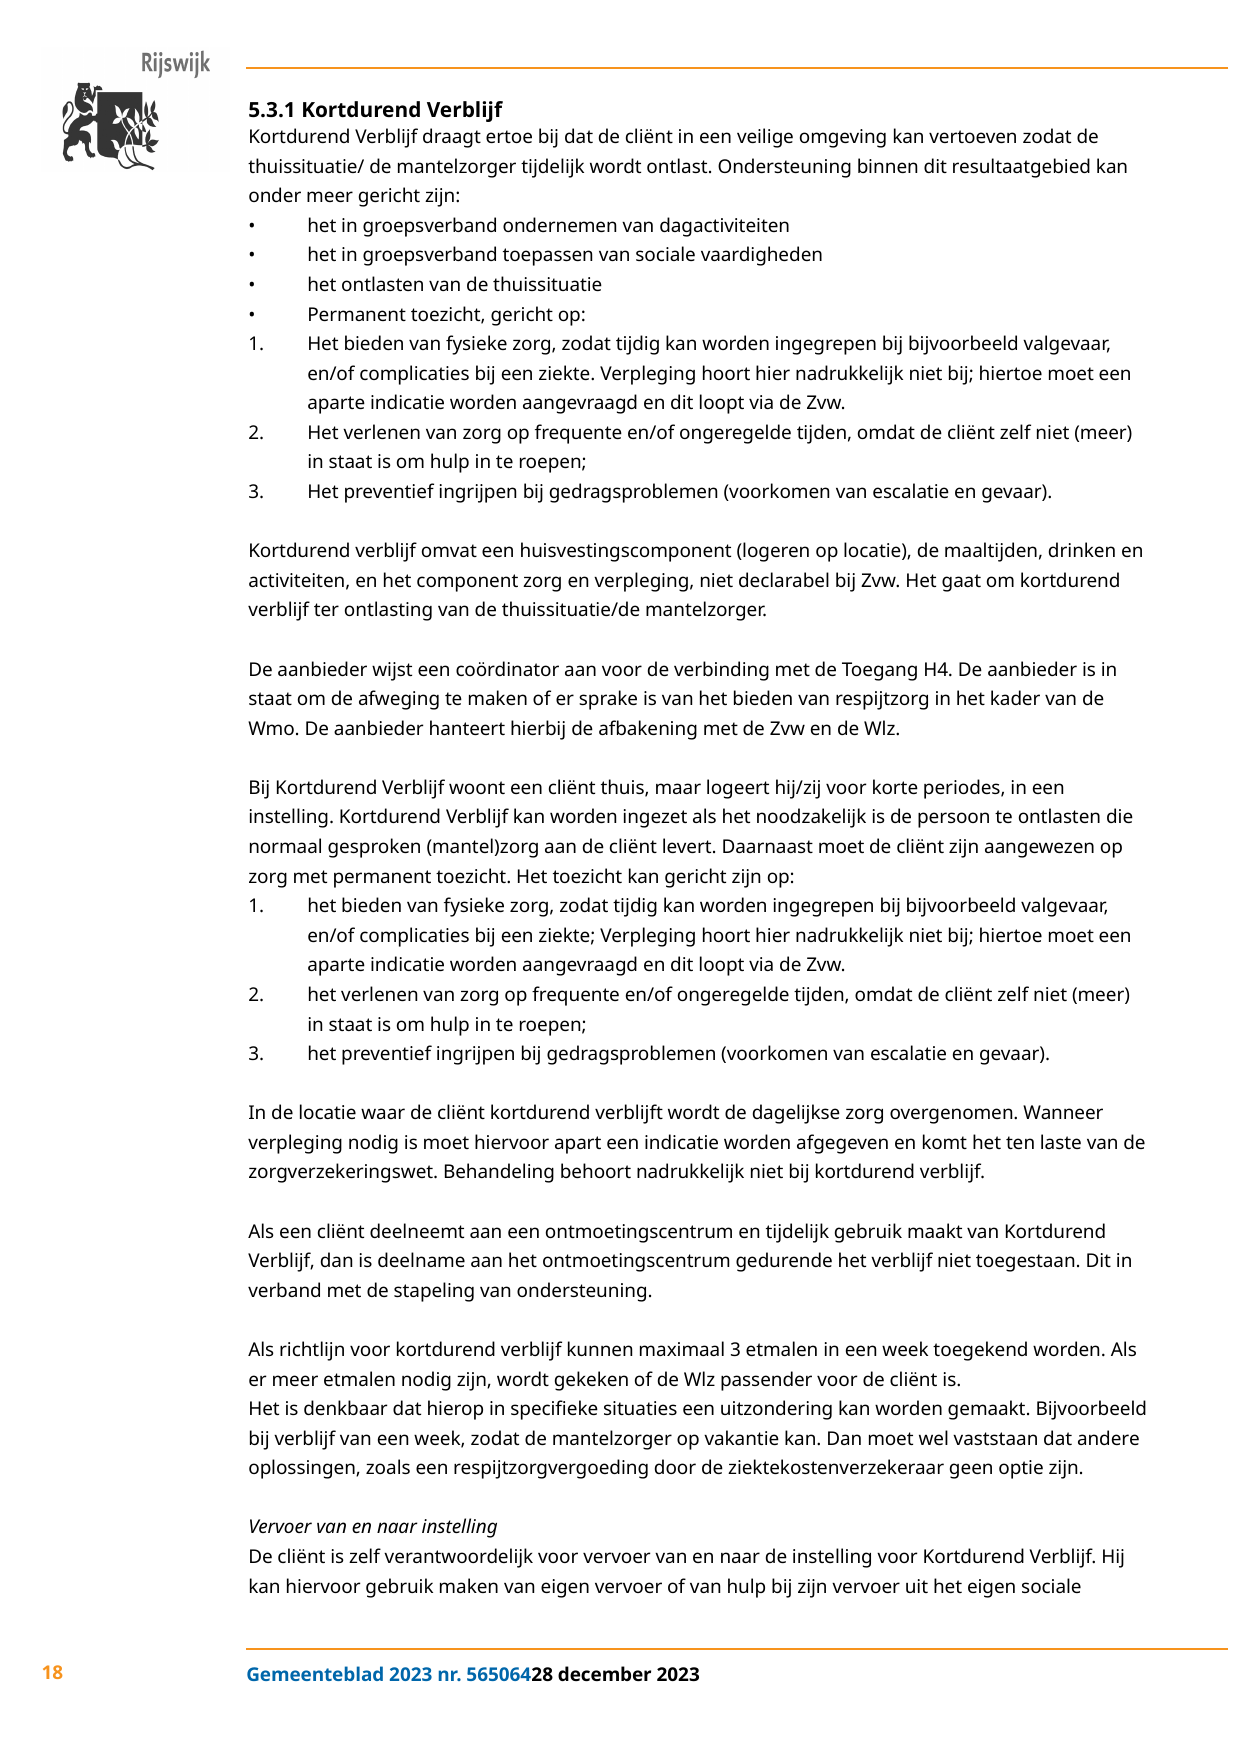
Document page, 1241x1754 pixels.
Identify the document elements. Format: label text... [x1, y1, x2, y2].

list Het verlenen van zorg op frequente en/of ongeregelde tijden, omdat de cliënt zelf niet (meer) in staat is om hulp in te roepen; [248, 419, 1152, 474]
text In de locatie waar de cliënt kortdurend verblijft wordt de dagelijkse zorg overgenomen. Wanneer verpleging nodig is moet hiervoor apart een indicatie worden afgegeven en komt het ten laste van de zorgverzekeringswet. Behandeling behoort nadrukkelijk niet bij kortdurend verblijf. [248, 1099, 1152, 1184]
text Kortdurend Verblijf draagt ertoe bij dat de cliënt in een veilige omgeving kan vertoeven zodat de thuissituatie/ de mantelzorger tijdelijk wordt ontlast. Ondersteuning binnen dit resultaatgebied kan onder meer gericht zijn: [248, 123, 1152, 208]
text instelling. Kortdurend Verblijf kan worden ingezet als het noodzakelijk is de persoon te ontlasten die normaal gesproken (mantel)zorg aan de cliënt levert. Daarnaast moet de cliënt zijn aangewezen op zorg met permanent toezicht. Het toezicht kan gericht zijn op: [248, 804, 1152, 888]
list Het preventief ingrijpen bij gedragsproblemen (voorkomen van escalatie en gevaar). [248, 478, 1152, 504]
text Het is denkbaar dat hierop in specifieke situaties een uitzondering kan worden gemaakt. Bijvoorbeeld bij verblijf van een week, zodat de mantelzorger op vakantie kan. Dan moet wel vaststaan dat andere oplossingen, zoals een respijtzorgvergoeding door de ziektekostenverzekeraar geen optie zijn. [248, 1395, 1152, 1480]
list Permanent toezicht, gericht op: [248, 301, 1152, 326]
list het preventief ingrijpen bij gedragsproblemen (voorkomen van escalatie en gevaar). [248, 1040, 1152, 1066]
text Als richtlijn voor kortdurend verblijf kunnen maximaal 3 etmalen in een week toegekend worden. Als er meer etmalen nodig zijn, wordt gekeken of de Wlz passender voor de cliënt is. [248, 1336, 1152, 1391]
picture [41, 47, 231, 172]
text De aanbieder wijst een coördinator aan voor de verbinding met de Toegang H4. De aanbieder is in staat om de afweging te maken of er sprake is van het bieden van respijtzorg in het kader van de Wmo. De aanbieder hanteert hierbij de afbakening met de Zvw en de Wlz. [248, 656, 1152, 741]
list het in groepsverband ondernemen van dagactiviteiten [248, 212, 1152, 238]
text Kortdurend verblijf omvat een huisvestingscomponent (logeren op locatie), de maaltijden, drinken en activiteiten, en het component zorg en verpleging, niet declarabel bij Zvw. Het gaat om kortdurend verblijf ter ontlasting van de thuissituatie/de mantelzorger. [248, 537, 1152, 622]
list Het bieden van fysieke zorg, zodat tijdig kan worden ingegrepen bij bijvoorbeeld valgevaar, en/of complicaties bij een ziekte. Verpleging hoort hier nadrukkelijk niet bij; hiertoe moet een aparte indicatie worden aangevraagd en dit loopt via de Zvw. [248, 330, 1152, 415]
text De cliënt is zelf verantwoordelijk voor vervoer van en naar de instelling voor Kortdurend Verblijf. Hij kan hiervoor gebruik maken van eigen vervoer of van hulp bij zijn vervoer uit het eigen sociale [248, 1543, 1152, 1598]
text Bij Kortdurend Verblijf woont een cliënt thuis, maar logeert hij/zij voor korte periodes, in een [248, 774, 1152, 800]
text Vervoer van en naar instelling [248, 1514, 1152, 1539]
list het in groepsverband toepassen van sociale vaardigheden [248, 242, 1152, 267]
list het verlenen van zorg op frequente en/of ongeregelde tijden, omdat de cliënt zelf niet (meer) in staat is om hulp in te roepen; [248, 981, 1152, 1036]
list het bieden van fysieke zorg, zodat tijdig kan worden ingegrepen bij bijvoorbeeld valgevaar, en/of complicaties bij een ziekte; Verpleging hoort hier nadrukkelijk niet bij; hiertoe moet een aparte indicatie worden aangevraagd en dit loopt via de Zvw. [248, 892, 1152, 977]
text 5.3.1 Kortdurend Verblijf [248, 95, 1152, 123]
text Als een cliënt deelneemt aan een ontmoetingscentrum en tijdelijk gebruik maakt van Kortdurend Verblijf, dan is deelname aan het ontmoetingscentrum gedurende het verblijf niet toegestaan. Dit in verband met de stapeling van ondersteuning. [248, 1218, 1152, 1303]
list het ontlasten van de thuissituatie [248, 271, 1152, 297]
